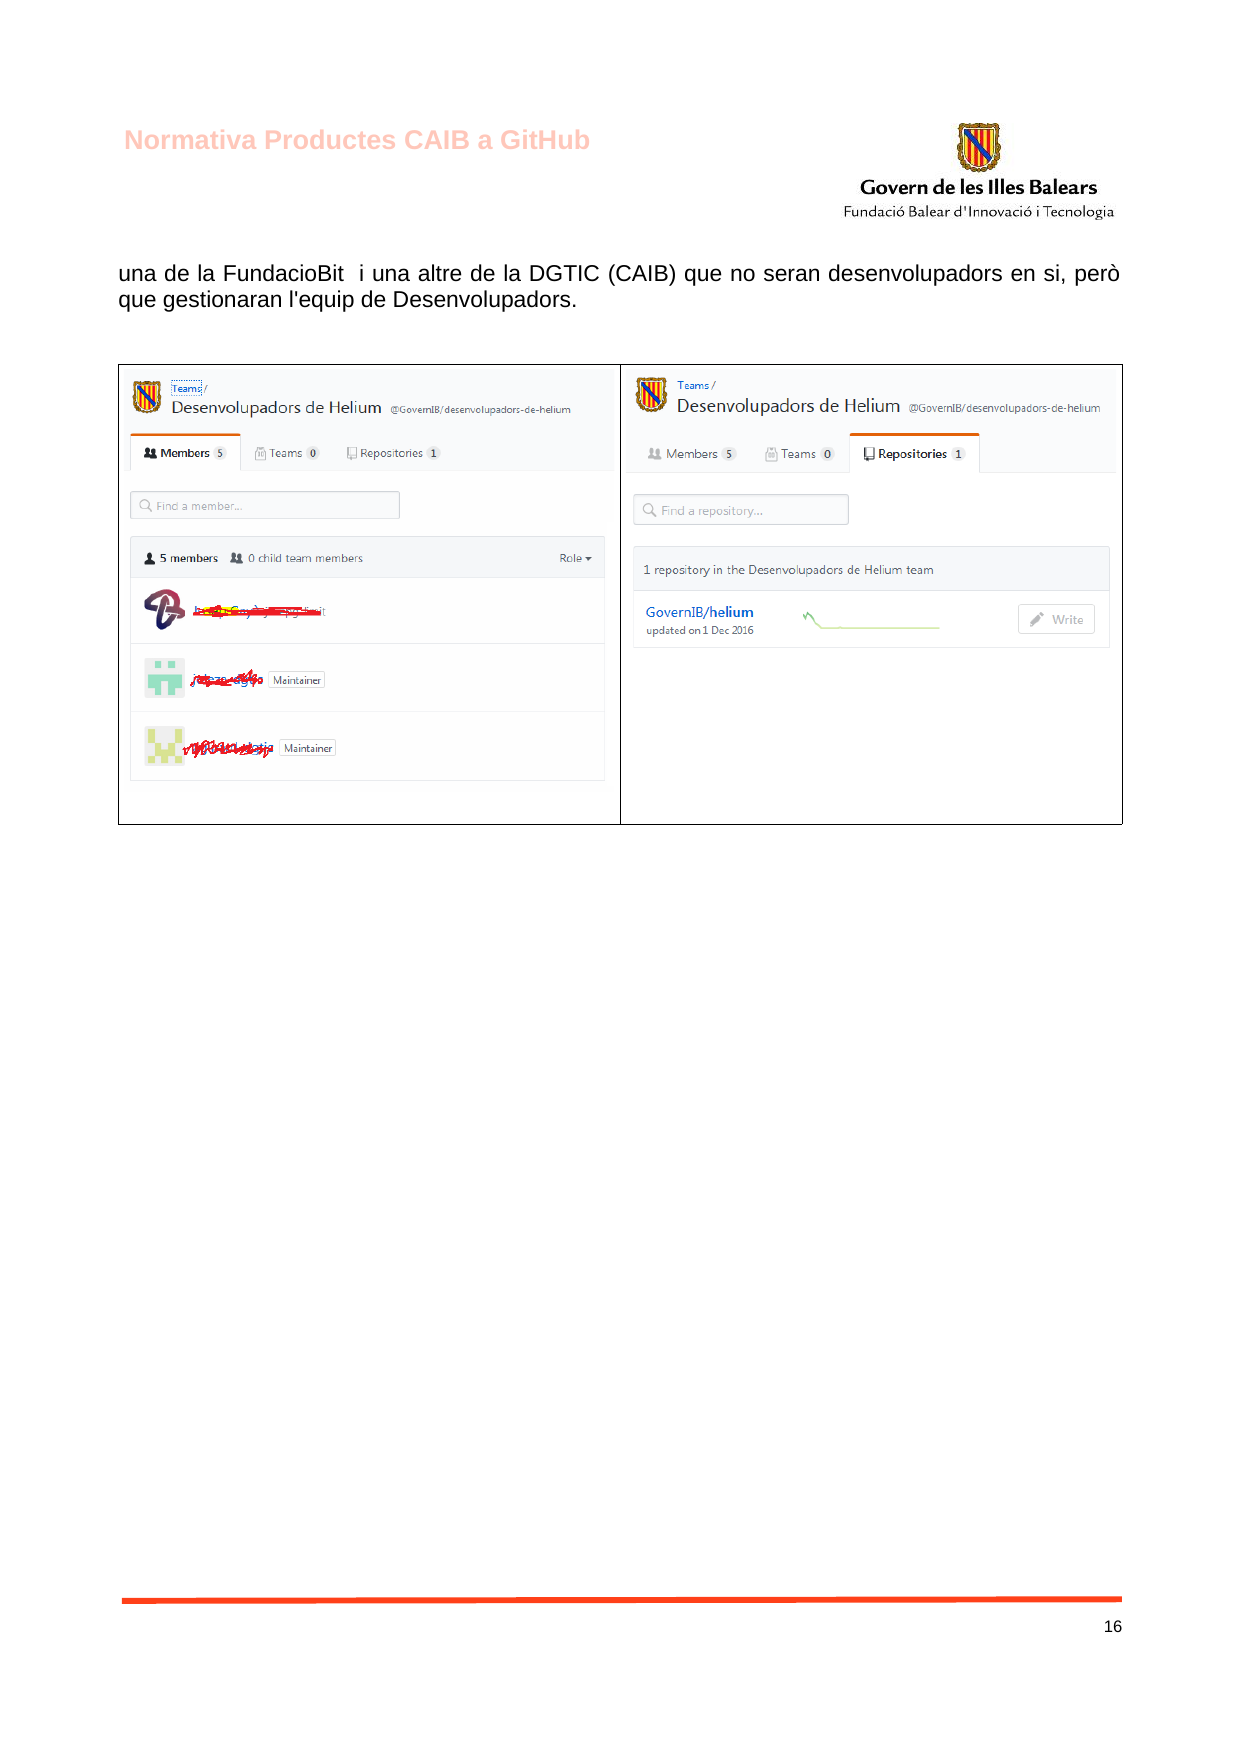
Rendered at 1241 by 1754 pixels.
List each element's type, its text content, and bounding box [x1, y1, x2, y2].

table_header [621, 658, 1122, 824]
table_header [621, 365, 1122, 657]
picture [625, 369, 1117, 658]
text una de la FundacioBit i una altre de la DGTIC (CAIB) que no seran desenvolupadors en si, però que gestionaran l'equip de Desenvolupadors. [118, 260, 1122, 313]
picture [840, 123, 1117, 220]
table_header [119, 365, 620, 824]
picture [123, 369, 615, 792]
